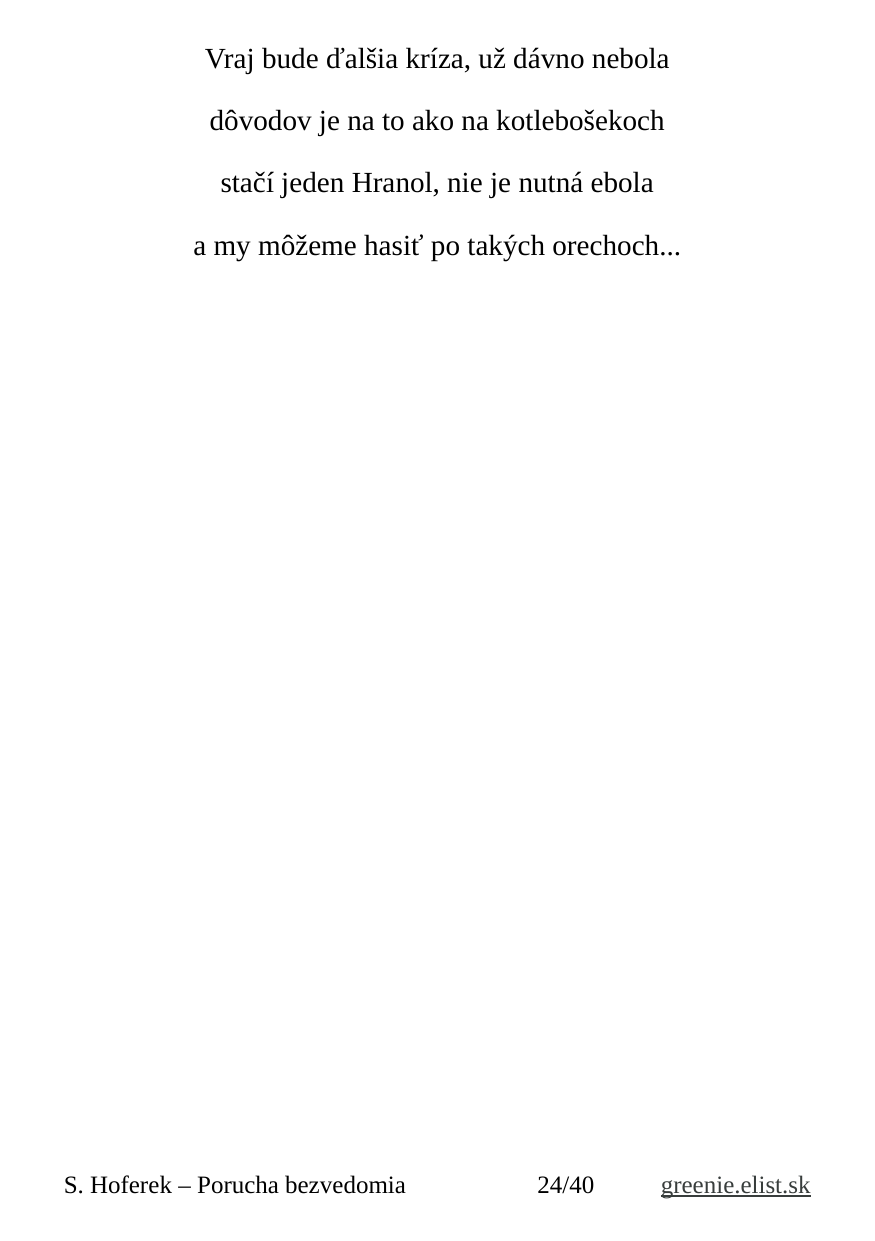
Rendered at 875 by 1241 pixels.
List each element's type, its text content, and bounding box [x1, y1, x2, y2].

text a my môžeme hasiť po takých orechoch... [41, 228, 833, 261]
text Vraj bude ďalšia kríza, už dávno nebola [41, 41, 833, 75]
text dôvodov je na to ako na kotlebošekoch [41, 103, 833, 137]
text stačí jeden Hranol, nie je nutná ebola [41, 166, 833, 199]
